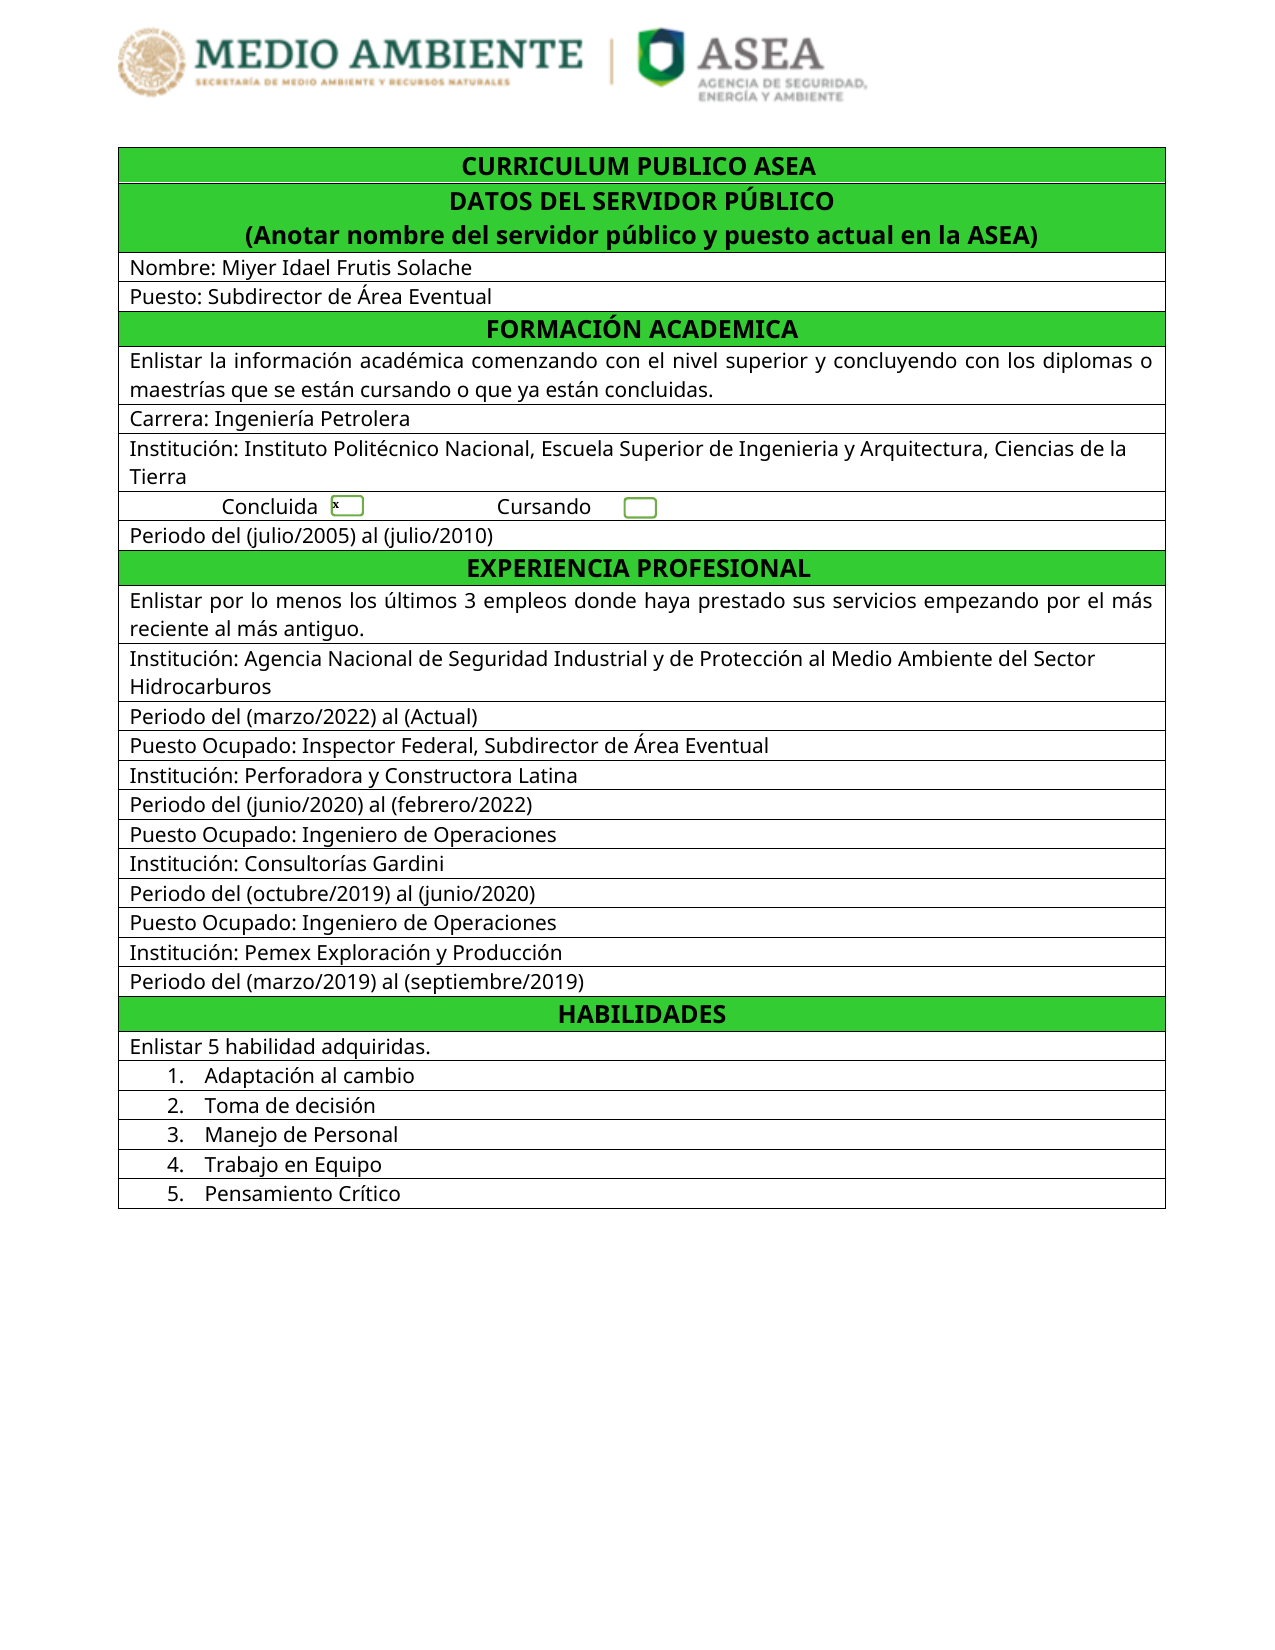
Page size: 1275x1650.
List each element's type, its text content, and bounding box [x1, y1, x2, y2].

table_cell Periodo del (junio/2020) al (febrero/2022) [119, 790, 1165, 819]
table_cell Nombre: Miyer Idael Frutis Solache [119, 253, 1165, 281]
table_cell DATOS DEL SERVIDOR PÚBLICO (Anotar nombre del servidor público y puesto actual en la ASEA) [119, 184, 1165, 252]
table_cell EXPERIENCIA PROFESIONAL [119, 551, 1165, 585]
table_cell HABILIDADES [119, 997, 1165, 1031]
table_cell Institución: Agencia Nacional de Seguridad Industrial y de Protección al Medio Ambiente del Sector Hidrocarburos [119, 644, 1165, 701]
table_cell Toma de decisión [119, 1091, 1165, 1119]
table_cell Carrera: Ingeniería Petrolera [119, 405, 1165, 433]
table_cell Institución: Perforadora y Constructora Latina [119, 761, 1165, 789]
table_header CURRICULUM PUBLICO ASEA [119, 148, 1165, 182]
table_cell Enlistar por lo menos los últimos 3 empleos donde haya prestado sus servicios empezando por el más reciente al más antiguo. [119, 586, 1165, 643]
table_cell Concluida Cursando [119, 492, 1165, 520]
table_cell Puesto Ocupado: Ingeniero de Operaciones [119, 820, 1165, 848]
table_cell Trabajo en Equipo [119, 1150, 1165, 1178]
table_cell Institución: Instituto Politécnico Nacional, Escuela Superior de Ingenieria y Arquitectura, Ciencias de la Tierra [119, 434, 1165, 491]
table_cell Periodo del (octubre/2019) al (junio/2020) [119, 879, 1165, 907]
table_cell FORMACIÓN ACADEMICA [119, 312, 1165, 346]
table_cell Manejo de Personal [119, 1120, 1165, 1149]
table_cell Puesto Ocupado: Ingeniero de Operaciones [119, 908, 1165, 937]
table_cell Institución: Consultorías Gardini [119, 849, 1165, 878]
table_cell Enlistar 5 habilidad adquiridas. [119, 1032, 1165, 1060]
table_cell Periodo del (marzo/2022) al (Actual) [119, 702, 1165, 730]
table_cell Enlistar la información académica comenzando con el nivel superior y concluyendo con los diplomas o maestrías que se están cursando o que ya están concluidas. [119, 347, 1165, 403]
table_cell Adaptación al cambio [119, 1061, 1165, 1090]
table_cell Institución: Pemex Exploración y Producción [119, 938, 1165, 966]
table_cell Periodo del (marzo/2019) al (septiembre/2019) [119, 967, 1165, 996]
table_cell Puesto Ocupado: Inspector Federal, Subdirector de Área Eventual [119, 731, 1165, 760]
table_cell Puesto: Subdirector de Área Eventual [119, 282, 1165, 311]
table_cell Pensamiento Crítico [119, 1179, 1165, 1208]
table_cell Periodo del (julio/2005) al (julio/2010) [119, 521, 1165, 550]
